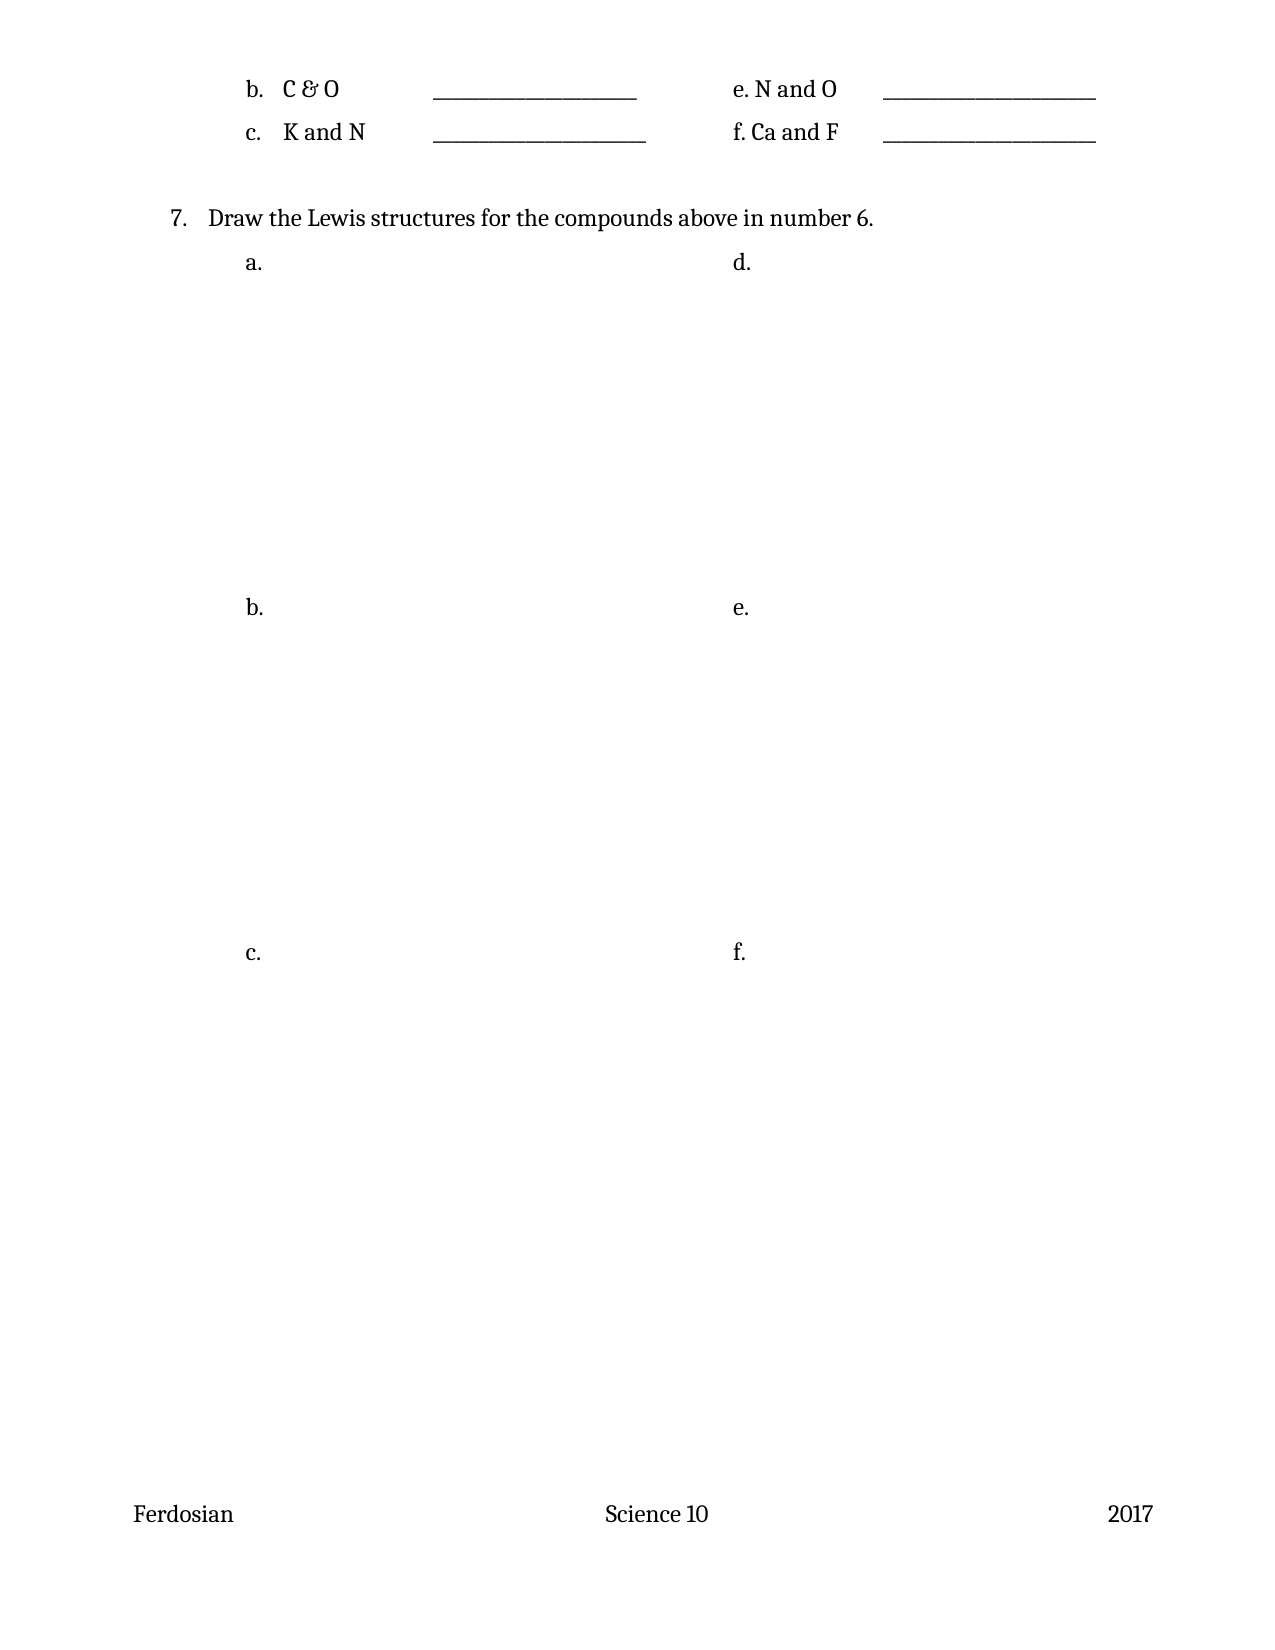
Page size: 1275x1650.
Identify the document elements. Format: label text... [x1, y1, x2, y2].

list C & O ______________________ e. N and O _______________________ [245, 75, 1167, 104]
list e. [245, 592, 1167, 621]
list Draw the Lewis structures for the compounds above in number 6. [170, 204, 1167, 233]
list f. [245, 937, 1167, 966]
list d. [245, 247, 1167, 276]
list K and N _______________________ f. Ca and F _______________________ [245, 118, 1167, 147]
